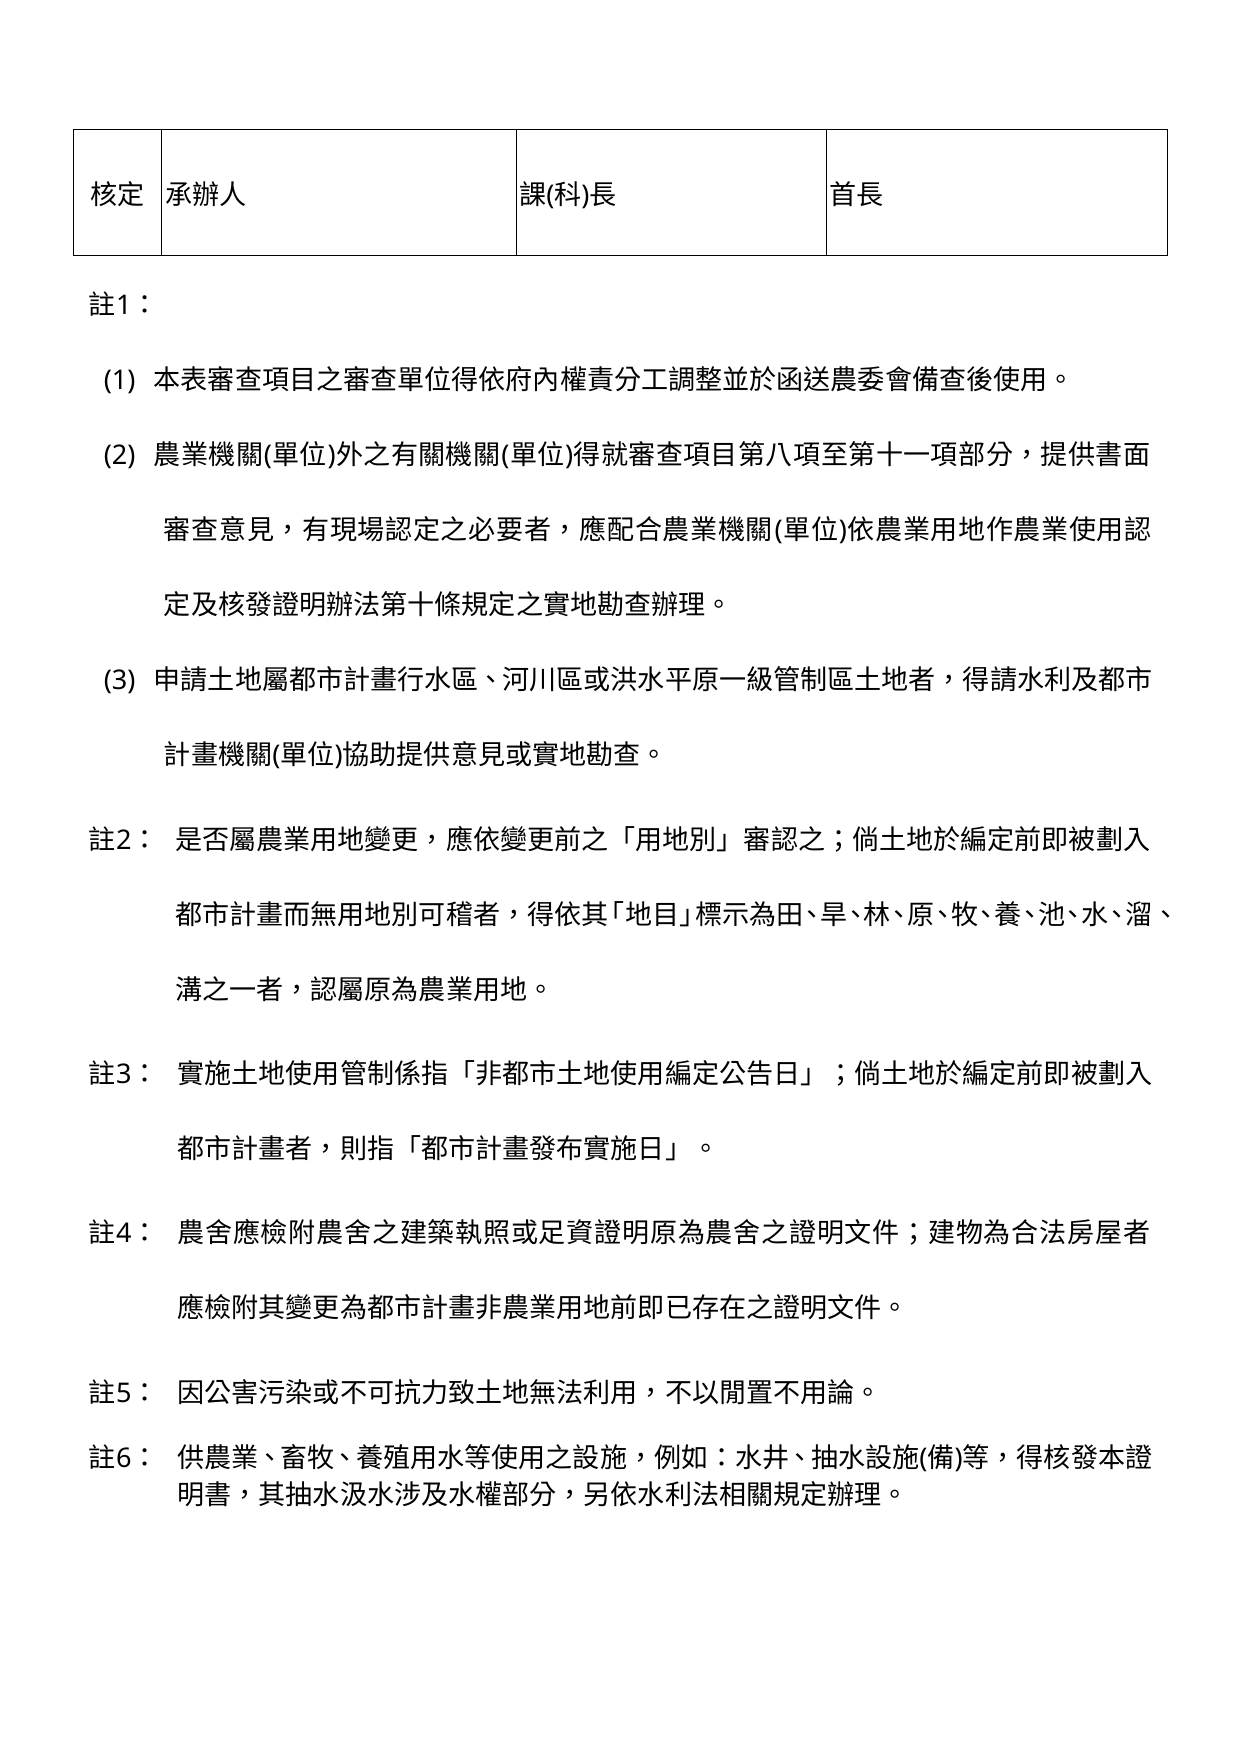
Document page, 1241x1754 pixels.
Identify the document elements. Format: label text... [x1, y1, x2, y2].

table_cell 課(科)長 [517, 130, 826, 255]
list 實施土地使用管制係指「非都市土地使用編定公告日」；倘土地於編定前即被劃入都市計畫者，則指「都市計畫發布實施日」。 [89, 1034, 1152, 1184]
list 是否屬農業用地變更，應依變更前之「用地別」審認之；倘土地於編定前即被劃入都市計畫而無用地別可稽者，得依其「地目」標示為田、旱、林、原、牧、養、池、水、溜、溝之一者，認屬原為農業用地。 [89, 800, 1152, 1025]
table_cell 首長 [827, 130, 1167, 255]
list 申請土地屬都市計畫行水區、河川區或洪水平原一級管制區土地者，得請水利及都市計畫機關(單位)協助提供意見或實地勘查。 [103, 640, 1152, 790]
table_cell 核定 [74, 130, 161, 255]
list 農業機關(單位)外之有關機關(單位)得就審查項目第八項至第十一項部分，提供書面審查意見，有現場認定之必要者，應配合農業機關(單位)依農業用地作農業使用認定及核發證明辦法第十條規定之實地勘查辦理。 [103, 415, 1152, 640]
list 農舍應檢附農舍之建築執照或足資證明原為農舍之證明文件；建物為合法房屋者，應檢附其變更為都市計畫非農業用地前即已存在之證明文件。 [89, 1193, 1152, 1343]
list 供農業、畜牧、養殖用水等使用之設施，例如：水井、抽水設施(備)等，得核發本證明書，其抽水汲水涉及水權部分，另依水利法相關規定辦理。 [89, 1437, 1152, 1512]
table_cell 承辦人 [162, 130, 516, 255]
list 本表審查項目之審查單位得依府內權責分工調整並於函送農委會備查後使用。 [103, 340, 1152, 415]
list 因公害污染或不可抗力致土地無法利用，不以閒置不用論。 [89, 1353, 1152, 1428]
